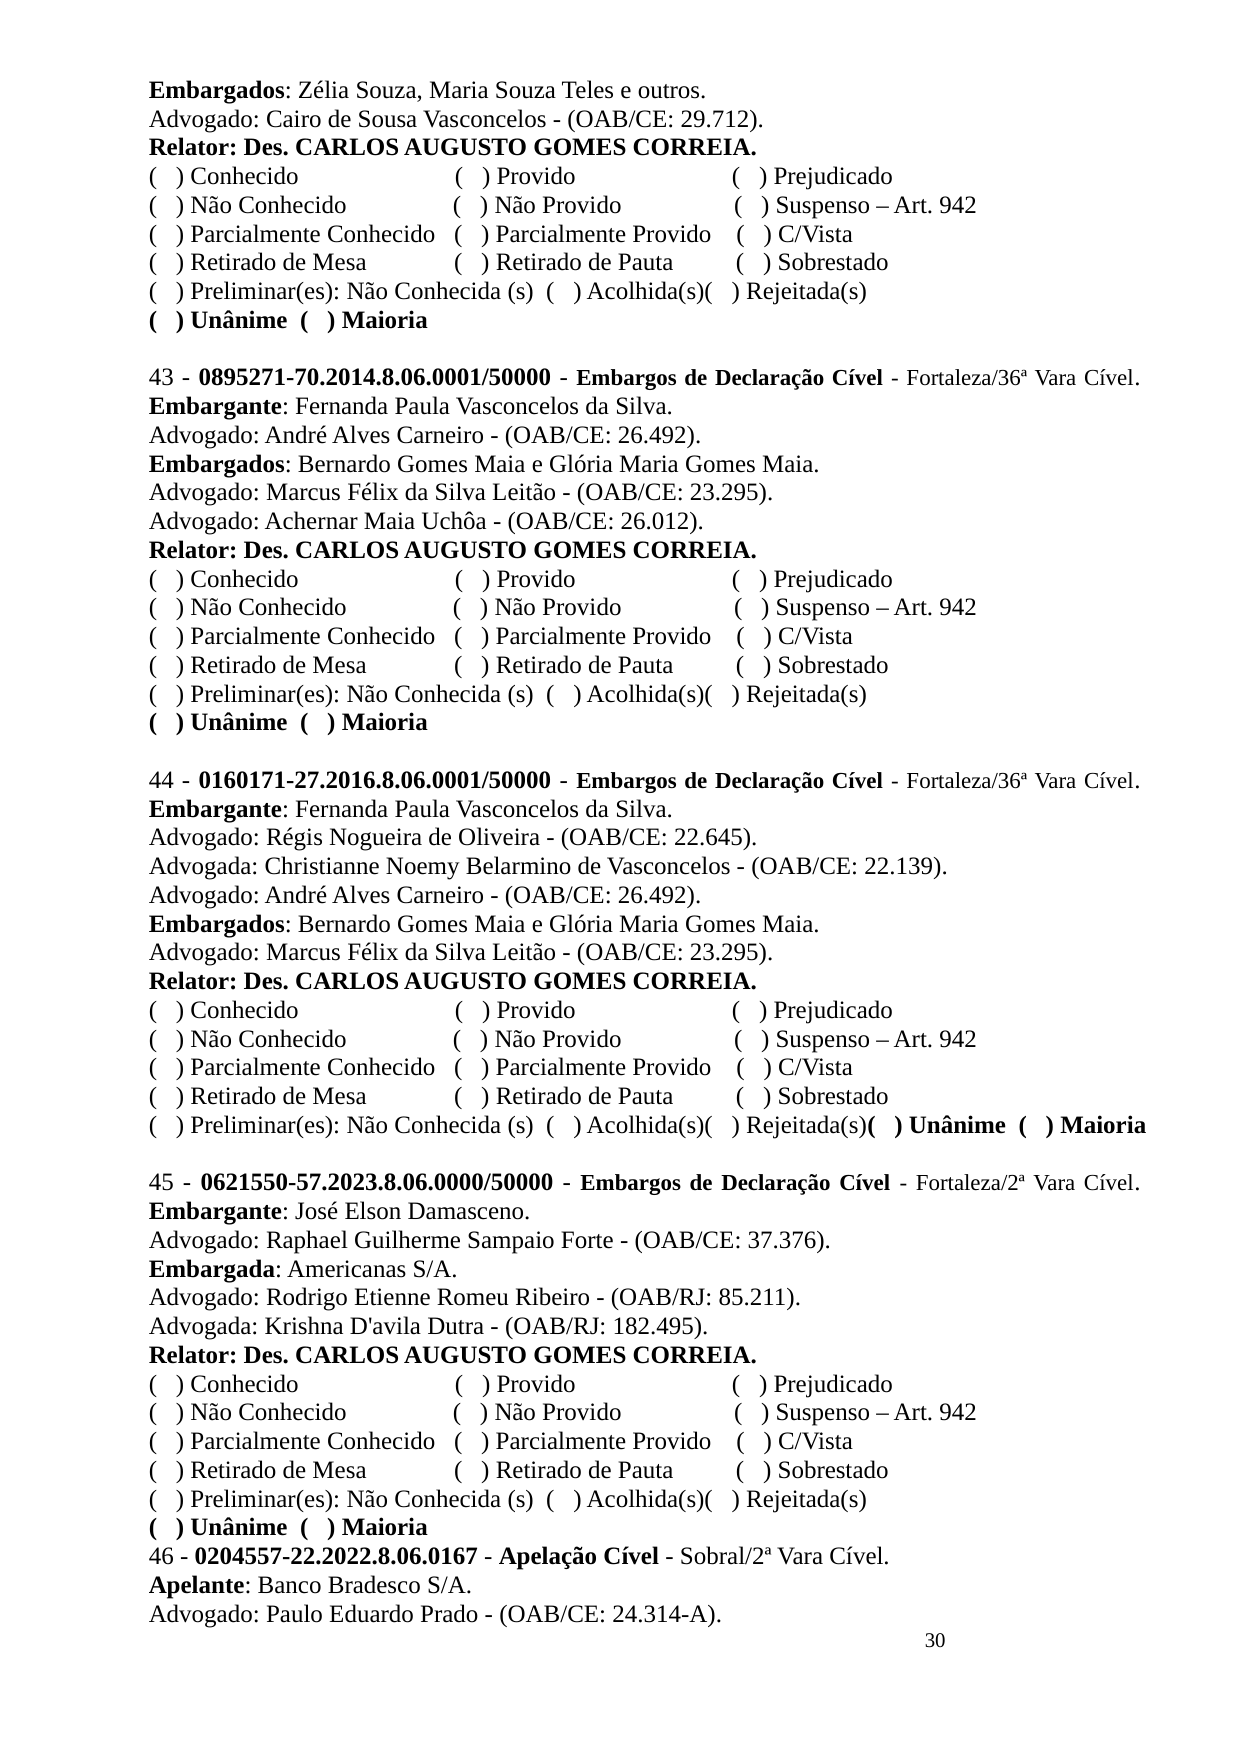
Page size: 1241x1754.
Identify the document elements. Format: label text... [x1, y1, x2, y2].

text 46 - 0204557-22.2022.8.06.0167 - Apelação Cível - Sobral/2ª Vara Cível. [148, 1541, 1141, 1570]
text Advogado: Rodrigo Etienne Romeu Ribeiro - (OAB/RJ: 85.211). [148, 1282, 1141, 1311]
text Advogado: Achernar Maia Uchôa - (OAB/CE: 26.012). [148, 506, 1141, 535]
text Advogado: Paulo Eduardo Prado - (OAB/CE: 24.314-A). [148, 1599, 1141, 1627]
text 44 - 0160171-27.2016.8.06.0001/50000 - Embargos de Declaração Cível - Fortaleza/36ª Vara Cível. Embargante: Fernanda Paula Vasconcelos da Silva. [148, 765, 1141, 822]
text Relator: Des. CARLOS AUGUSTO GOMES CORREIA. [148, 966, 1141, 995]
text Advogado: Régis Nogueira de Oliveira - (OAB/CE: 22.645). [148, 822, 1141, 851]
text ( ) Conhecido ( ) Provido ( ) Prejudicado [148, 161, 1141, 190]
text ( ) Parcialmente Conhecido ( ) Parcialmente Provido ( ) C/Vista [148, 1426, 1158, 1455]
text Relator: Des. CARLOS AUGUSTO GOMES CORREIA. [148, 132, 1141, 161]
text ( ) Retirado de Mesa ( ) Retirado de Pauta ( ) Sobrestado [148, 650, 1158, 679]
text Relator: Des. CARLOS AUGUSTO GOMES CORREIA. [148, 535, 1141, 564]
text ( ) Parcialmente Conhecido ( ) Parcialmente Provido ( ) C/Vista [148, 621, 1158, 650]
text Advogado: Raphael Guilherme Sampaio Forte - (OAB/CE: 37.376). [148, 1225, 1141, 1254]
text Advogado: Marcus Félix da Silva Leitão - (OAB/CE: 23.295). [148, 477, 1141, 506]
text Apelante: Banco Bradesco S/A. [148, 1570, 1141, 1599]
text Embargada: Americanas S/A. [148, 1254, 1141, 1282]
text ( ) Não Conhecido ( ) Não Provido ( ) Suspenso – Art. 942 [148, 190, 1158, 219]
text Embargados: Bernardo Gomes Maia e Glória Maria Gomes Maia. [148, 449, 1141, 477]
text Advogado: André Alves Carneiro - (OAB/CE: 26.492). [148, 420, 1141, 449]
text ( ) Preliminar(es): Não Conhecida (s) ( ) Acolhida(s)( ) Rejeitada(s) [148, 1484, 1158, 1512]
text ( ) Unânime ( ) Maioria [148, 707, 1158, 736]
text ( ) Não Conhecido ( ) Não Provido ( ) Suspenso – Art. 942 [148, 1397, 1158, 1426]
text ( ) Parcialmente Conhecido ( ) Parcialmente Provido ( ) C/Vista [148, 219, 1158, 247]
text ( ) Preliminar(es): Não Conhecida (s) ( ) Acolhida(s)( ) Rejeitada(s)( ) Unânime ( ) Maioria [148, 1110, 1158, 1139]
text Relator: Des. CARLOS AUGUSTO GOMES CORREIA. [148, 1340, 1141, 1369]
text Embargados: Zélia Souza, Maria Souza Teles e outros. [148, 75, 1141, 104]
text 45 - 0621550-57.2023.8.06.0000/50000 - Embargos de Declaração Cível - Fortaleza/2ª Vara Cível. Embargante: José Elson Damasceno. [148, 1167, 1141, 1225]
text ( ) Unânime ( ) Maioria [148, 1512, 1158, 1541]
text 43 - 0895271-70.2014.8.06.0001/50000 - Embargos de Declaração Cível - Fortaleza/36ª Vara Cível. Embargante: Fernanda Paula Vasconcelos da Silva. [148, 362, 1141, 420]
text Advogada: Christianne Noemy Belarmino de Vasconcelos - (OAB/CE: 22.139). [148, 851, 1141, 880]
text ( ) Preliminar(es): Não Conhecida (s) ( ) Acolhida(s)( ) Rejeitada(s) [148, 276, 1158, 305]
text ( ) Retirado de Mesa ( ) Retirado de Pauta ( ) Sobrestado [148, 1455, 1158, 1484]
text Embargados: Bernardo Gomes Maia e Glória Maria Gomes Maia. [148, 909, 1141, 937]
text ( ) Parcialmente Conhecido ( ) Parcialmente Provido ( ) C/Vista [148, 1052, 1158, 1081]
text Advogada: Krishna D'avila Dutra - (OAB/RJ: 182.495). [148, 1311, 1141, 1340]
text ( ) Conhecido ( ) Provido ( ) Prejudicado [148, 1369, 1141, 1397]
text ( ) Preliminar(es): Não Conhecida (s) ( ) Acolhida(s)( ) Rejeitada(s) [148, 679, 1158, 707]
text ( ) Não Conhecido ( ) Não Provido ( ) Suspenso – Art. 942 [148, 1024, 1158, 1052]
text Advogado: Marcus Félix da Silva Leitão - (OAB/CE: 23.295). [148, 937, 1141, 966]
text ( ) Conhecido ( ) Provido ( ) Prejudicado [148, 564, 1141, 592]
text ( ) Conhecido ( ) Provido ( ) Prejudicado [148, 995, 1141, 1024]
text ( ) Retirado de Mesa ( ) Retirado de Pauta ( ) Sobrestado [148, 1081, 1158, 1110]
text Advogado: André Alves Carneiro - (OAB/CE: 26.492). [148, 880, 1141, 909]
text ( ) Não Conhecido ( ) Não Provido ( ) Suspenso – Art. 942 [148, 592, 1158, 621]
text ( ) Retirado de Mesa ( ) Retirado de Pauta ( ) Sobrestado [148, 247, 1158, 276]
text Advogado: Cairo de Sousa Vasconcelos - (OAB/CE: 29.712). [148, 104, 1141, 132]
text ( ) Unânime ( ) Maioria [148, 305, 1158, 334]
